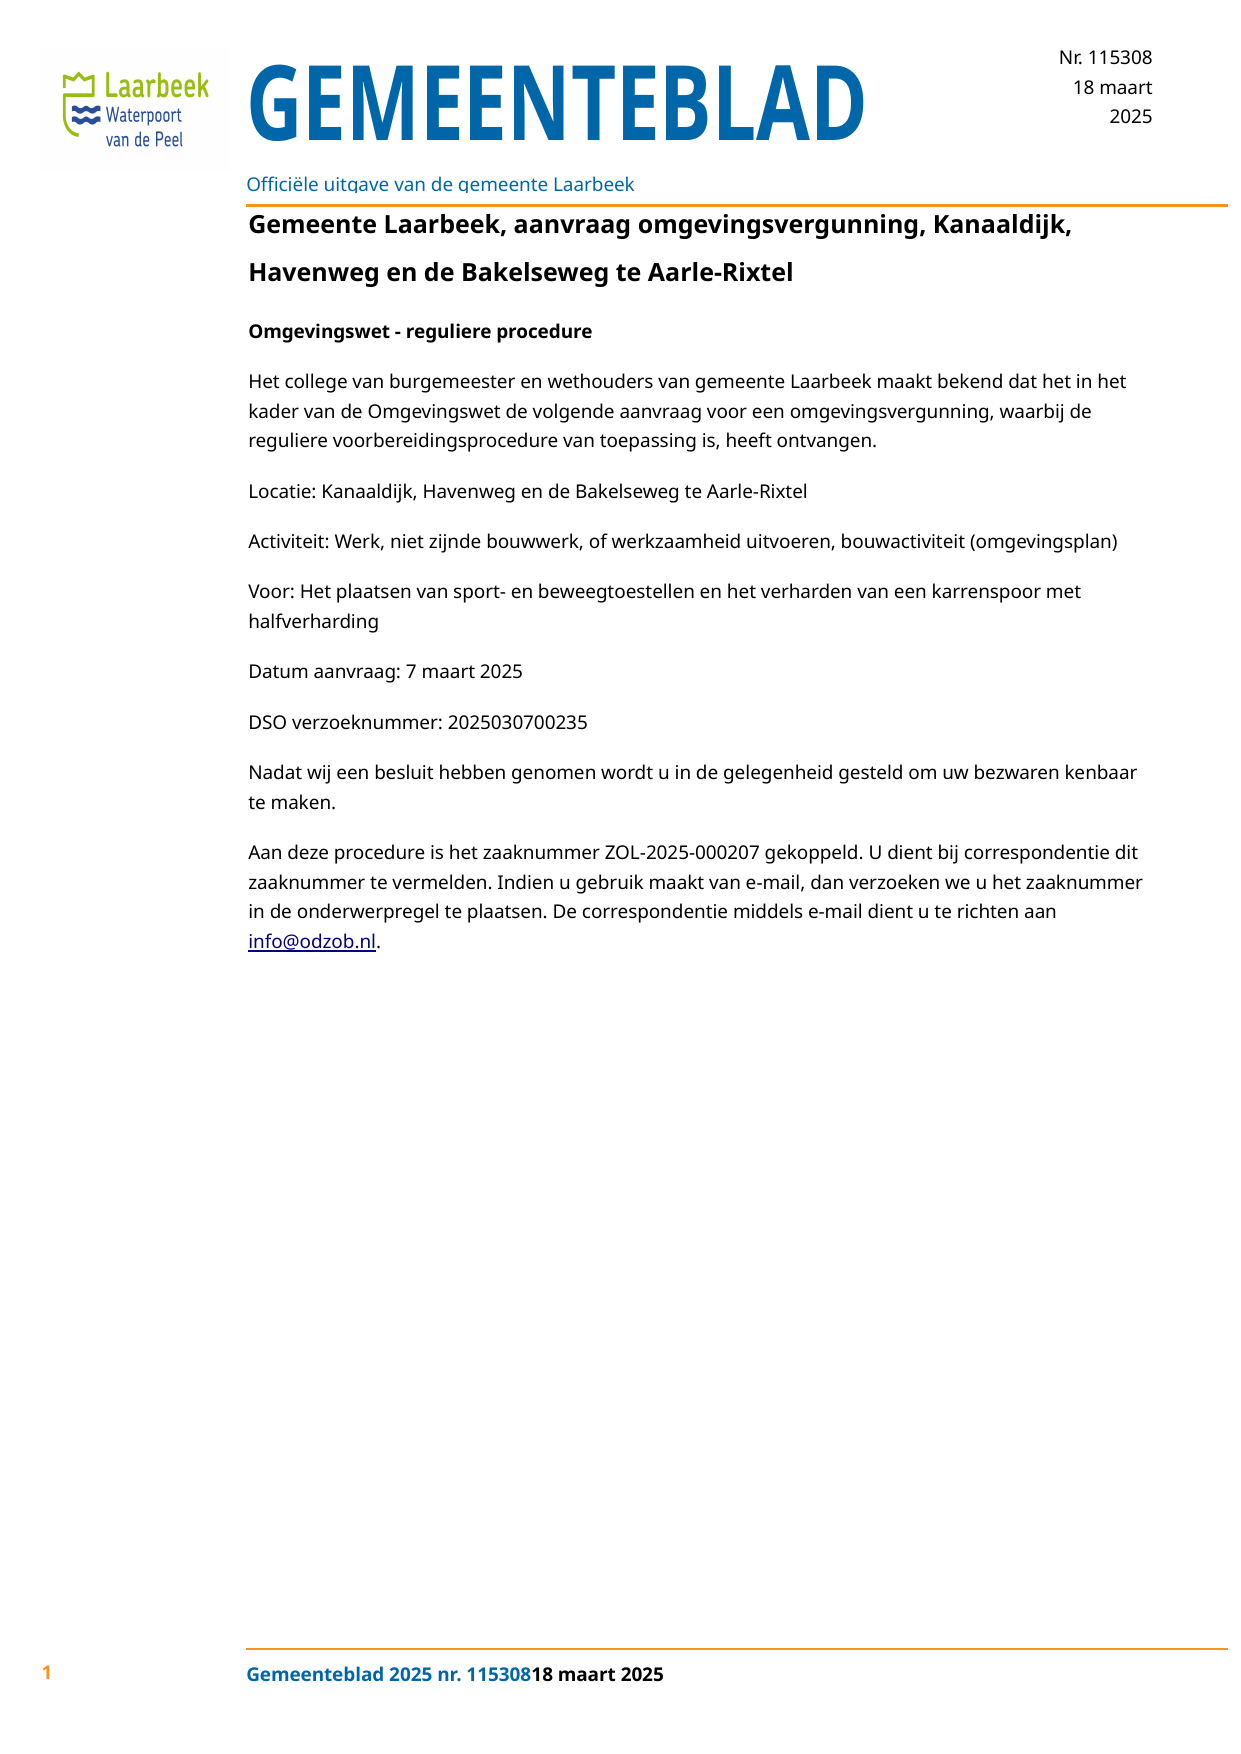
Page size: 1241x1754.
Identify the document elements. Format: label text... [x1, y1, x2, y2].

text Het college van burgemeester en wethouders van gemeente Laarbeek maakt bekend dat het in het kader van de Omgevingswet de volgende aanvraag voor een omgevingsvergunning, waarbij de reguliere voorbereidingsprocedure van toepassing is, heeft ontvangen. [248, 368, 1152, 453]
text Nadat wij een besluit hebben genomen wordt u in de gelegenheid gesteld om uw bezwaren kenbaar te maken. [248, 759, 1152, 815]
text Datum aanvraag: 7 maart 2025 [248, 659, 1152, 684]
text Gemeente Laarbeek, aanvraag omgevingsvergunning, Kanaaldijk, Havenweg en de Bakelseweg te Aarle-Rixtel [248, 207, 1152, 288]
text Aan deze procedure is het zaaknummer ZOL-2025-000207 gekoppeld. U dient bij correspondentie dit zaaknummer te vermelden. Indien u gebruik maakt van e-mail, dan verzoeken we u het zaaknummer in de onderwerpregel te plaatsen. De correspondentie middels e-mail dient u te richten aan info@odzob.nl. [248, 839, 1152, 954]
text Activiteit: Werk, niet zijnde bouwwerk, of werkzaamheid uitvoeren, bouwactiviteit (omgevingsplan) [248, 528, 1152, 554]
text Omgevingswet - reguliere procedure [248, 318, 1152, 344]
text DSO verzoeknummer: 2025030700235 [248, 709, 1152, 735]
text Voor: Het plaatsen van sport- en beweegtoestellen en het verharden van een karrenspoor met halfverharding [248, 579, 1152, 634]
text Locatie: Kanaaldijk, Havenweg en de Bakelseweg te Aarle-Rixtel [248, 478, 1152, 504]
picture [41, 47, 231, 172]
